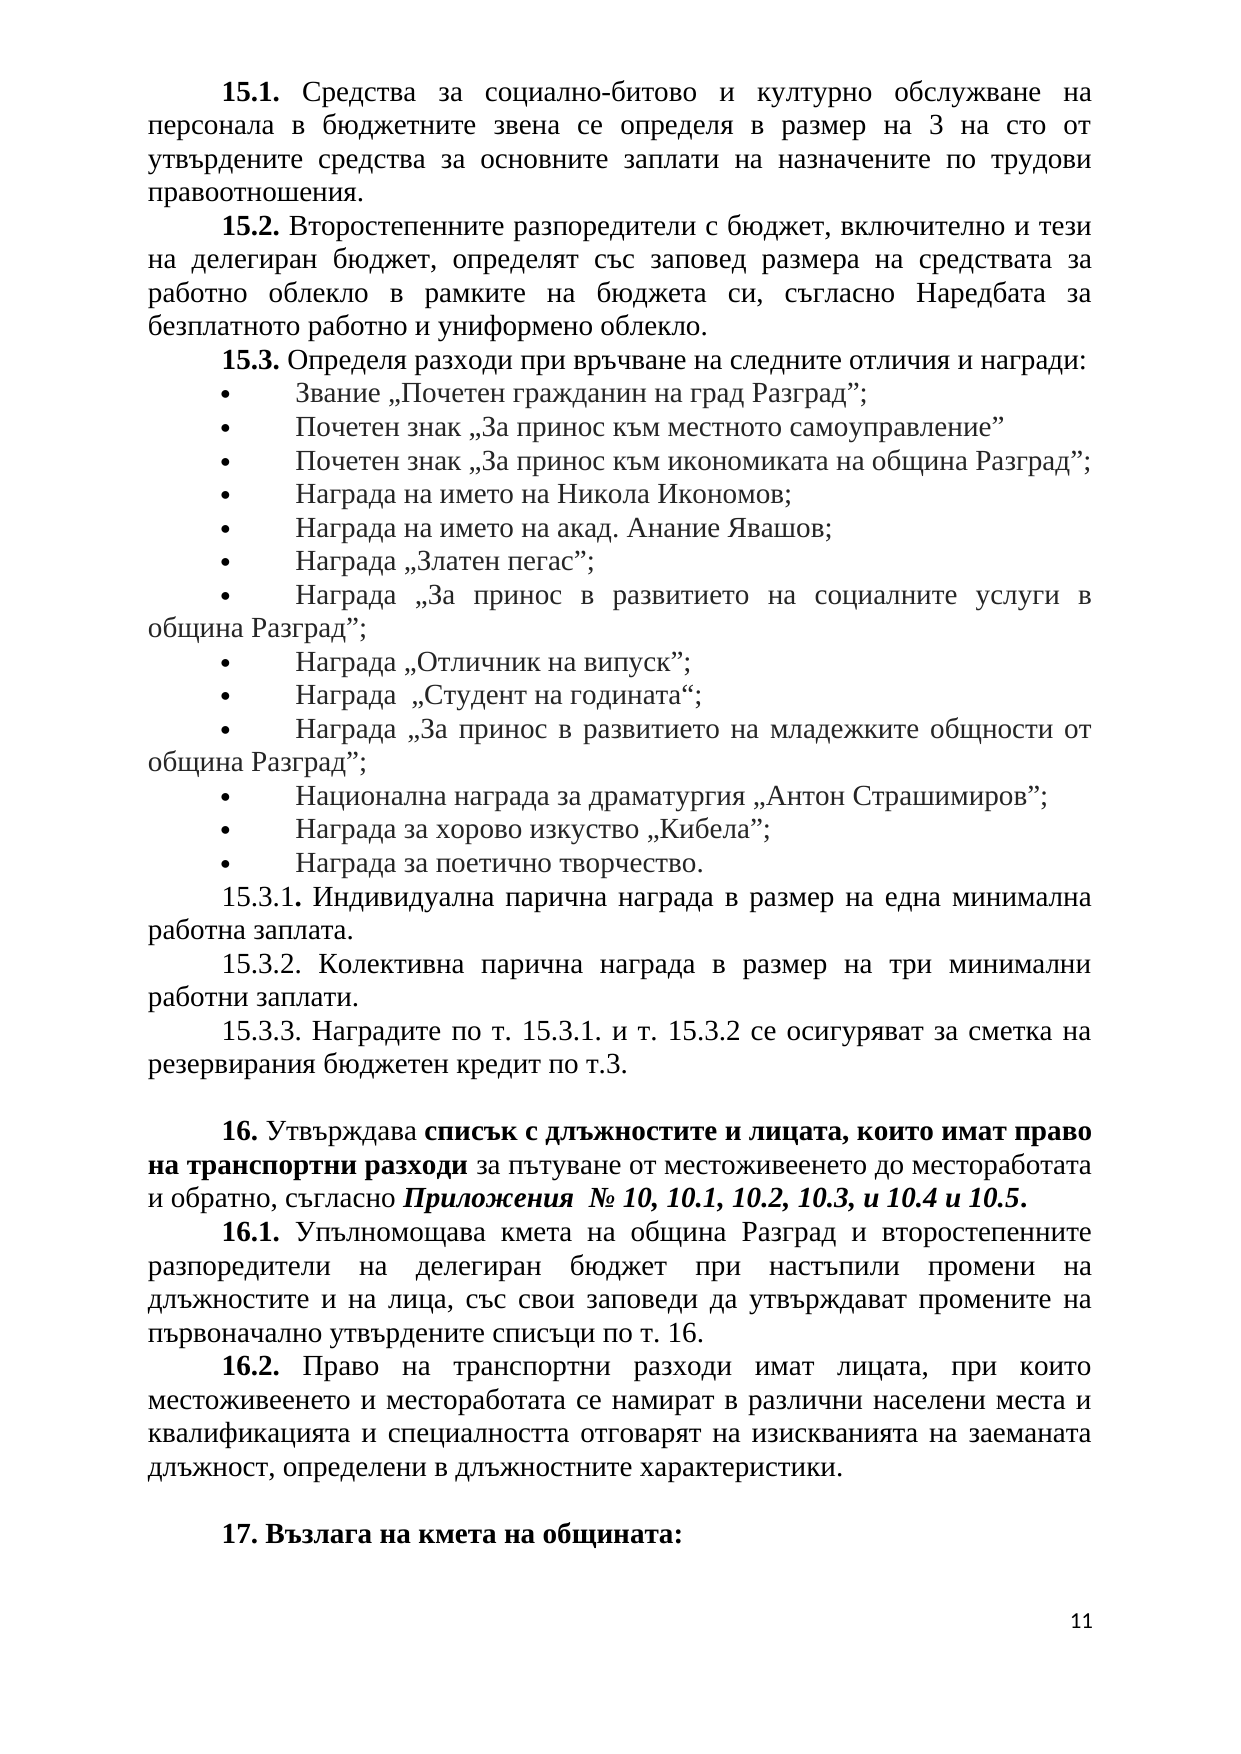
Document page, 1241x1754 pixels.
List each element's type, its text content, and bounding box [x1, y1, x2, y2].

list Награда „За принос в развитието на младежките общности от община Разград”; [148, 711, 1093, 778]
list Награда за хорово изкуство „Кибела”; [148, 812, 1093, 845]
text 15.3.3. Наградите по т. 15.3.1. и т. 15.3.2 се осигуряват за сметка на резервирания бюджетен кредит по т.3. [148, 1013, 1093, 1080]
text 15.3.1. Индивидуална парична награда в размер на една минимална работна заплата. [148, 879, 1093, 946]
text 16.1. Упълномощава кмета на община Разград и второстепенните разпоредители на делегиран бюджет при настъпили промени на длъжностите и на лица, със свои заповеди да утвърждават промените на първоначално утвърдените списъци по т. 16. [148, 1214, 1093, 1348]
text 16. Утвърждава списък с длъжностите и лицата, които имат право на транспортни разходи за пътуване от местоживеенето до местоработата и обратно, съгласно Приложения № 10, 10.1, 10.2, 10.3, и 10.4 и 10.5. [148, 1113, 1093, 1214]
list Звание „Почетен гражданин на град Разград”; [148, 376, 1093, 409]
list Награда „Отличник на випуск”; [148, 644, 1093, 677]
text 16.2. Право на транспортни разходи имат лицата, при които местоживеенето и местоработата се намират в различни населени места и квалификацията и специалността отговарят на изискванията на заеманата длъжност, определени в длъжностните характеристики. [148, 1348, 1093, 1482]
list Награда „Златен пегас”; [148, 543, 1093, 577]
list Почетен знак „За принос към местното самоуправление” [148, 409, 1093, 443]
list Почетен знак „За принос към икономиката на община Разград”; [148, 443, 1093, 476]
list Награда на името на акад. Анание Явашов; [148, 510, 1093, 543]
text 15.3.2. Колективна парична награда в размер на три минимални работни заплати. [148, 946, 1093, 1013]
list Награда на името на Никола Икономов; [148, 476, 1093, 510]
text 15.1. Средства за социално-битово и културно обслужване на персонала в бюджетните звена се определя в размер на 3 на сто от утвърдените средства за основните заплати на назначените по трудови правоотношения. [148, 74, 1093, 208]
text 15.2. Второстепенните разпоредители с бюджет, включително и тези на делегиран бюджет, определят със заповед размера на средствата за работно облекло в рамките на бюджета си, съгласно Наредбата за безплатното работно и униформено облекло. [148, 208, 1093, 342]
list Национална награда за драматургия „Антон Страшимиров”; [148, 778, 1093, 812]
list Награда „За принос в развитието на социалните услуги в община Разград”; [148, 577, 1093, 644]
list Награда „Студент на годината“; [148, 677, 1093, 711]
text 17. Възлага на кмета на общината: [148, 1516, 1093, 1549]
list Награда за поетично творчество. [148, 845, 1093, 879]
text 15.3. Определя разходи при връчване на следните отличия и награди: [148, 342, 1093, 376]
